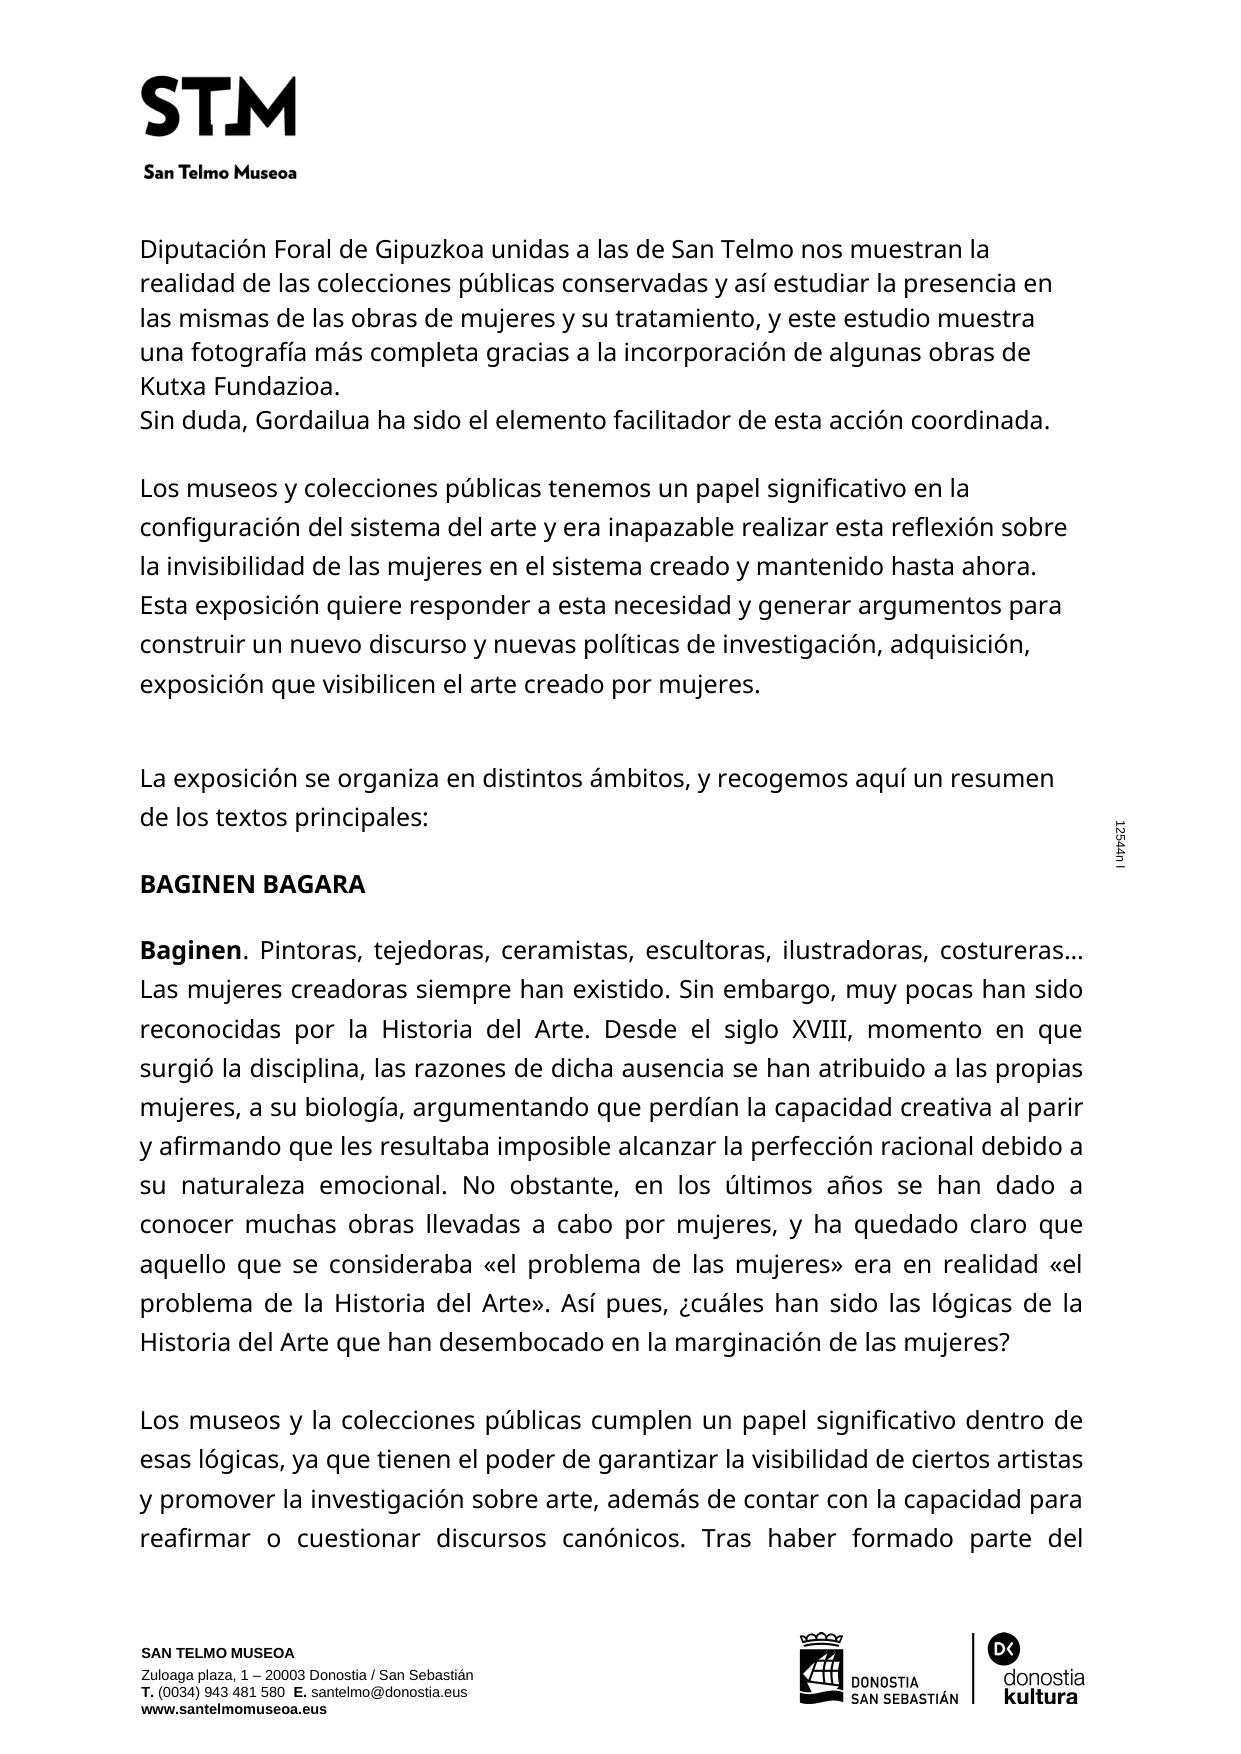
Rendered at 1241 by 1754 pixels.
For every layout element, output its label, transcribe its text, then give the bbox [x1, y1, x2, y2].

text Los museos y la colecciones públicas cumplen un papel significativo dentro de esas lógicas, ya que tienen el poder de garantizar la visibilidad de ciertos artistas y promover la investigación sobre arte, además de contar con la capacidad para reafirmar o cuestionar discursos canónicos. Tras haber formado parte del [139, 1403, 1085, 1554]
text La exposición se organiza en distintos ámbitos, y recogemos aquí un resumen de los textos principales: [139, 761, 1085, 834]
text Los museos y colecciones públicas tenemos un papel significativo en la configuración del sistema del arte y era inapazable realizar esta reflexión sobre la invisibilidad de las mujeres en el sistema creado y mantenido hasta ahora. Esta exposición quiere responder a esta necesidad y generar argumentos para construir un nuevo discurso y nuevas políticas de investigación, adquisición, exposición que visibilicen el arte creado por mujeres. [139, 471, 1085, 700]
text Diputación Foral de Gipuzkoa unidas a las de San Telmo nos muestran la realidad de las colecciones públicas conservadas y así estudiar la presencia en las mismas de las obras de mujeres y su tratamiento, y este estudio muestra una fotografía más completa gracias a la incorporación de algunas obras de Kutxa Fundazioa. [139, 232, 1085, 402]
text Baginen. Pintoras, tejedoras, ceramistas, escultoras, ilustradoras, costureras… Las mujeres creadoras siempre han existido. Sin embargo, muy pocas han sido reconocidas por la Historia del Arte. Desde el siglo XVIII, momento en que surgió la disciplina, las razones de dicha ausencia se han atribuido a las propias mujeres, a su biología, argumentando que perdían la capacidad creativa al parir y afirmando que les resultaba imposible alcanzar la perfección racional debido a su naturaleza emocional. No obstante, en los últimos años se han dado a conocer muchas obras llevadas a cabo por mujeres, y ha quedado claro que aquello que se consideraba «el problema de las mujeres» era en realidad «el problema de la Historia del Arte». Así pues, ¿cuáles han sido las lógicas de la Historia del Arte que han desembocado en la marginación de las mujeres? [139, 933, 1085, 1359]
picture [140, 73, 300, 182]
text BAGINEN BAGARA [139, 866, 1085, 900]
text Sin duda, Gordailua ha sido el elemento facilitador de esta acción coordinada. [139, 402, 1085, 436]
picture [799, 1632, 1085, 1704]
